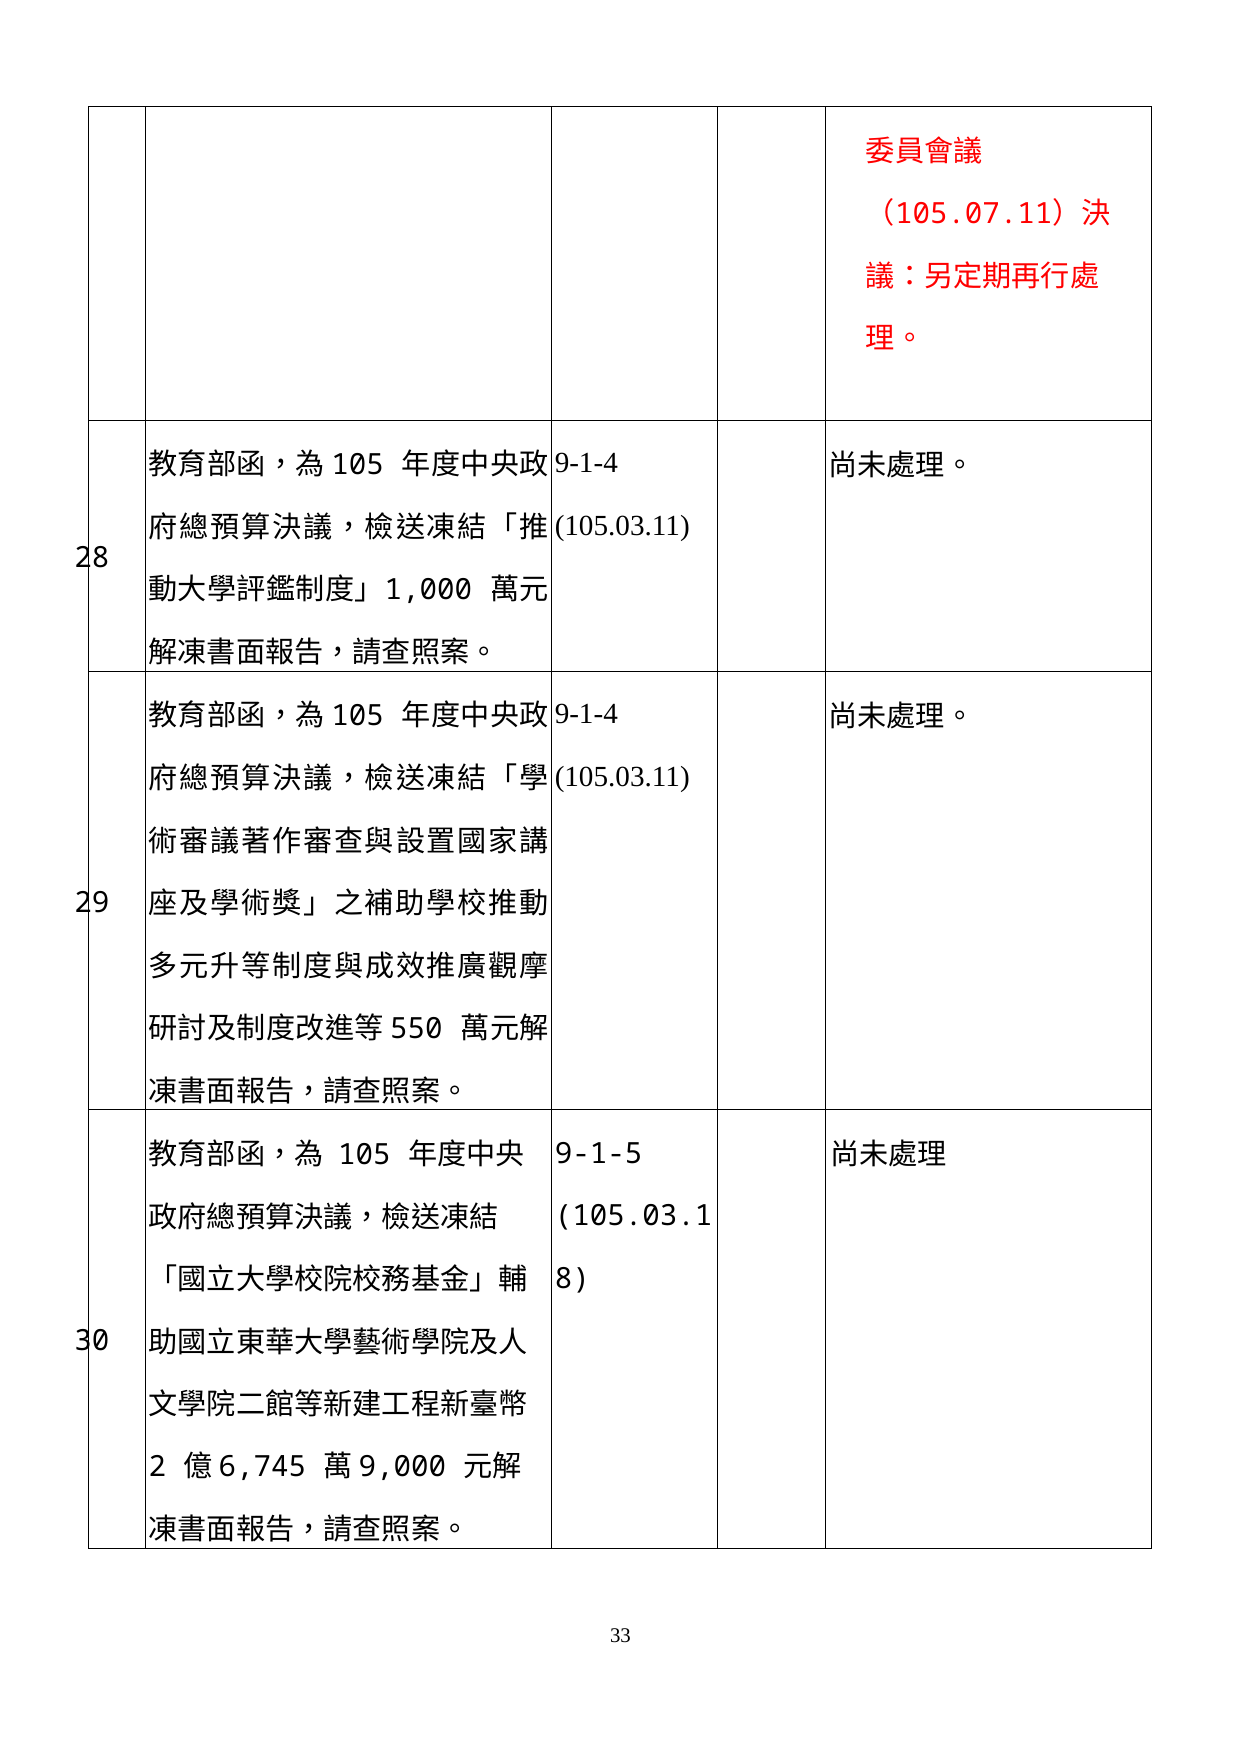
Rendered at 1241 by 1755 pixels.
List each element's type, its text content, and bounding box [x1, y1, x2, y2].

table_cell [89, 421, 145, 671]
table_cell 教育部函，為105 年度中央政府總預算決議，檢送凍結「學術審議著作審查與設置國家講座及學術獎」之補助學校推動多元升等制度與成效推廣觀摩研討及制度改進等550 萬元解凍書面報告，請查照案。 [146, 672, 551, 1109]
table_cell [89, 107, 145, 419]
table_cell 尚未處理。 [826, 672, 1151, 1109]
table_cell 教育部函，為 105 年度中央政府總預算決議，檢送凍結「國立大學校院校務基金」輔助國立東華大學藝術學院及人文學院二館等新建工程新臺幣2 億6,745 萬9,000 元解凍書面報告，請查照案。 [146, 1110, 551, 1548]
table_cell [718, 672, 825, 1109]
table_cell 9-1-5 (105.03.18) [552, 1110, 717, 1548]
table_cell 9-1-4 (105.03.11) [552, 421, 717, 671]
table_cell [89, 672, 145, 1109]
table_cell [718, 1110, 825, 1548]
table_cell 尚未處理 [826, 1110, 1151, 1548]
table_cell 9-1-4 (105.03.11) [552, 672, 717, 1109]
table_cell 教育部函，為105 年度中央政府總預算決議，檢送凍結「推動大學評鑑制度」1,000 萬元解凍書面報告，請查照案。 [146, 421, 551, 671]
table_cell [718, 421, 825, 671]
table_cell [146, 107, 551, 419]
table_cell [552, 107, 717, 419]
table_cell 尚未處理。 [826, 421, 1151, 671]
table_cell [718, 107, 825, 419]
table_cell 第1會期第25次全體委員會議（105.06.16）決議：另定期處理。 第1會期第31次全體委員會議（105.07.11）決議：另定期再行處理。 [826, 107, 1151, 419]
table_cell [89, 1110, 145, 1548]
